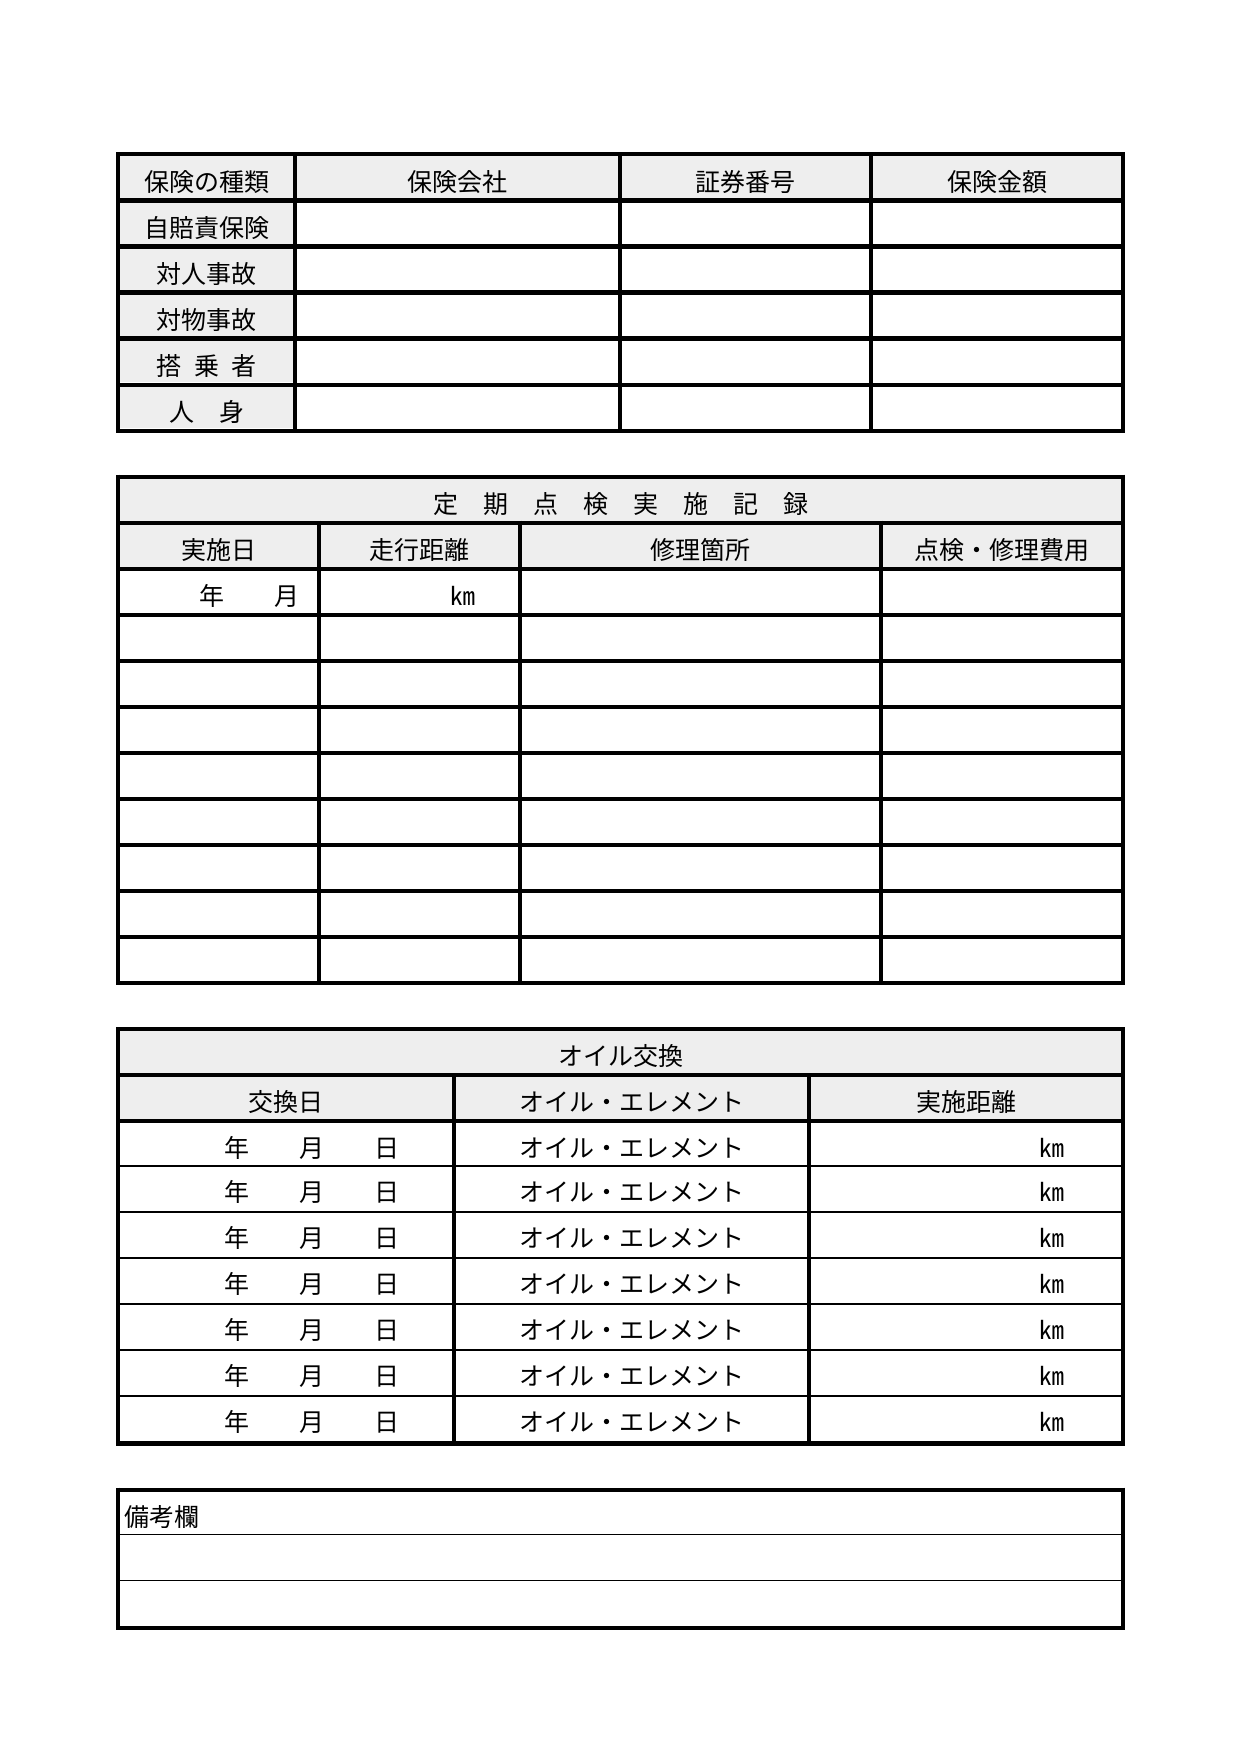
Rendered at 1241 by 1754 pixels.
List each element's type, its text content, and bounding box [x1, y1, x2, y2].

table_cell 対物事故 [120, 295, 293, 336]
table_cell ㎞ [811, 1123, 1121, 1165]
table_cell オイル・エレメント [456, 1305, 807, 1349]
table_cell [321, 663, 518, 705]
table_cell [883, 847, 1121, 889]
table_cell [873, 387, 1121, 428]
table_cell [118, 433, 1123, 474]
table_cell オイル・エレメント [456, 1397, 807, 1441]
table_cell 走行距離 [321, 525, 518, 567]
table_cell [321, 801, 518, 843]
table_cell [120, 939, 317, 981]
table_cell [622, 387, 869, 428]
table_cell [120, 709, 317, 751]
table_cell [522, 617, 879, 659]
table_cell [522, 801, 879, 843]
table_cell [883, 755, 1121, 797]
table_cell [321, 755, 518, 797]
table_cell ㎞ [811, 1167, 1121, 1211]
table_cell ㎞ [811, 1213, 1121, 1257]
table_cell 年 月 日 [120, 1123, 452, 1165]
table_cell [883, 801, 1121, 843]
table_cell 年 月 日 [120, 1213, 452, 1257]
table_cell 年 月 日 [120, 1397, 452, 1441]
table_cell 年 月 日 [120, 1351, 452, 1395]
table_cell オイル・エレメント [456, 1167, 807, 1211]
table_cell ㎞ [811, 1397, 1121, 1441]
table_cell 年 月 日 [120, 1259, 452, 1303]
table_cell [883, 617, 1121, 659]
table_cell [120, 663, 317, 705]
table_cell [522, 939, 879, 981]
table_cell [321, 617, 518, 659]
table_cell [522, 847, 879, 889]
table_cell [297, 387, 618, 428]
table_cell [321, 893, 518, 935]
table_cell 備考欄 [120, 1492, 1121, 1533]
table_cell [883, 663, 1121, 705]
table_cell [120, 1581, 1121, 1626]
table_cell [873, 341, 1121, 382]
table_cell ㎞ [811, 1305, 1121, 1349]
table_cell [118, 985, 1123, 1027]
table_header 保険の種類 [120, 156, 293, 198]
table_cell [321, 939, 518, 981]
table_cell 年 月 日 [120, 1167, 452, 1211]
table_cell [883, 939, 1121, 981]
table_cell [120, 617, 317, 659]
table_cell 年 月 [120, 571, 317, 613]
table_cell 自賠責保険 [120, 203, 293, 244]
table_cell [622, 295, 869, 336]
table_cell 交換日 [120, 1077, 452, 1119]
table_cell [622, 249, 869, 290]
table_cell [321, 709, 518, 751]
table_cell オイル・エレメント [456, 1213, 807, 1257]
table_cell [120, 1535, 1121, 1579]
table_cell [321, 847, 518, 889]
table_cell 修理箇所 [522, 525, 879, 567]
table_cell [297, 203, 618, 244]
table_cell [522, 755, 879, 797]
table_cell [873, 203, 1121, 244]
table_cell [883, 893, 1121, 935]
table_cell [297, 341, 618, 382]
table_cell オイル交換 [120, 1031, 1121, 1073]
table_cell 実施距離 [811, 1077, 1121, 1119]
table_cell ㎞ [811, 1259, 1121, 1303]
table_cell ㎞ [321, 571, 518, 613]
table_header 保険金額 [873, 156, 1121, 198]
table_cell 対人事故 [120, 249, 293, 290]
table_cell [522, 709, 879, 751]
table_cell [622, 341, 869, 382]
table_cell [622, 203, 869, 244]
table_cell [120, 893, 317, 935]
table_cell 年 月 日 [120, 1305, 452, 1349]
table_cell オイル・エレメント [456, 1077, 807, 1119]
table_cell [873, 295, 1121, 336]
table_cell 実施日 [120, 525, 317, 567]
table_cell [297, 249, 618, 290]
table_cell [120, 801, 317, 843]
table_header 証券番号 [622, 156, 869, 198]
table_cell 搭 乗 者 [120, 341, 293, 382]
table_header 保険会社 [297, 156, 618, 198]
table_cell オイル・エレメント [456, 1123, 807, 1165]
table_cell 点検・修理費用 [883, 525, 1121, 567]
table_cell オイル・エレメント [456, 1351, 807, 1395]
table_cell [297, 295, 618, 336]
table_cell [883, 709, 1121, 751]
table_cell [522, 571, 879, 613]
table_cell [873, 249, 1121, 290]
table_cell [883, 571, 1121, 613]
table_cell [120, 847, 317, 889]
table_cell ㎞ [811, 1351, 1121, 1395]
table_cell [120, 755, 317, 797]
table_cell [522, 893, 879, 935]
table_cell 定 期 点 検 実 施 記 録 [120, 479, 1121, 521]
table_cell [522, 663, 879, 705]
table_cell [118, 1446, 1123, 1487]
table_cell 人 身 [120, 387, 293, 428]
table_cell オイル・エレメント [456, 1259, 807, 1303]
